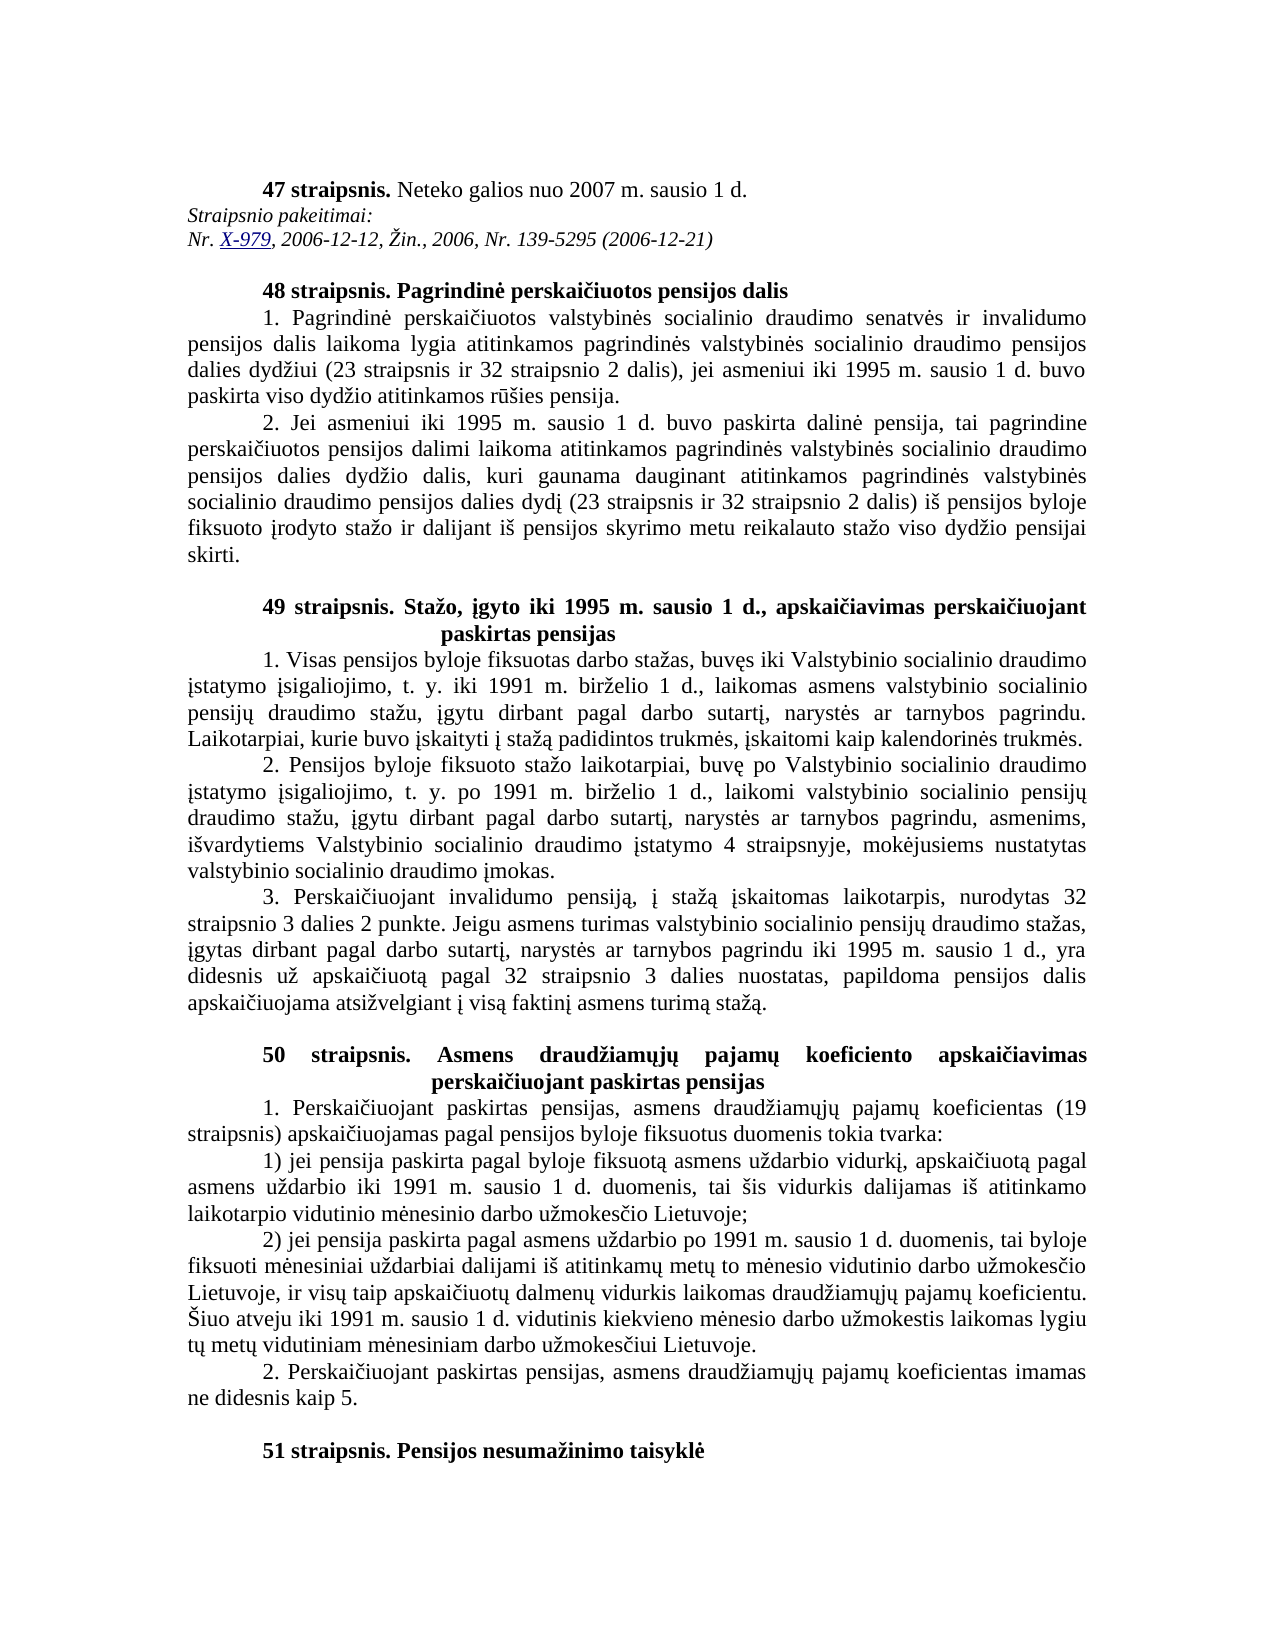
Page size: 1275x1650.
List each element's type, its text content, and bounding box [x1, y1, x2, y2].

text 2. Perskaičiuojant paskirtas pensijas, asmens draudžiamųjų pajamų koeficientas imamas ne didesnis kaip 5. [187, 1358, 1088, 1410]
text 2) jei pensija paskirta pagal asmens uždarbio po 1991 m. sausio 1 d. duomenis, tai byloje fiksuoti mėnesiniai uždarbiai dalijami iš atitinkamų metų to mėnesio vidutinio darbo užmokesčio Lietuvoje, ir visų taip apskaičiuotų dalmenų vidurkis laikomas draudžiamųjų pajamų koeficientu. Šiuo atveju iki 1991 m. sausio 1 d. vidutinis kiekvieno mėnesio darbo užmokestis laikomas lygiu tų metų vidutiniam mėnesiniam darbo užmokesčiui Lietuvoje. [187, 1226, 1088, 1358]
text 2. Jei asmeniui iki 1995 m. sausio 1 d. buvo paskirta dalinė pensija, tai pagrindine perskaičiuotos pensijos dalimi laikoma atitinkamos pagrindinės valstybinės socialinio draudimo pensijos dalies dydžio dalis, kuri gaunama dauginant atitinkamos pagrindinės valstybinės socialinio draudimo pensijos dalies dydį (23 straipsnis ir 32 straipsnio 2 dalis) iš pensijos byloje fiksuoto įrodyto stažo ir dalijant iš pensijos skyrimo metu reikalauto stažo viso dydžio pensijai skirti. [187, 409, 1088, 567]
text 49 straipsnis. Stažo, įgyto iki 1995 m. sausio 1 d., apskaičiavimas perskaičiuojant paskirtas pensijas [262, 593, 1088, 646]
text 1) jei pensija paskirta pagal byloje fiksuotą asmens uždarbio vidurkį, apskaičiuotą pagal asmens uždarbio iki 1991 m. sausio 1 d. duomenis, tai šis vidurkis dalijamas iš atitinkamo laikotarpio vidutinio mėnesinio darbo užmokesčio Lietuvoje; [187, 1147, 1088, 1226]
text Straipsnio pakeitimai: [187, 203, 1088, 227]
text 3. Perskaičiuojant invalidumo pensiją, į stažą įskaitomas laikotarpis, nurodytas 32 straipsnio 3 dalies 2 punkte. Jeigu asmens turimas valstybinio socialinio pensijų draudimo stažas, įgytas dirbant pagal darbo sutartį, narystės ar tarnybos pagrindu iki 1995 m. sausio 1 d., yra didesnis už apskaičiuotą pagal 32 straipsnio 3 dalies nuostatas, papildoma pensijos dalis apskaičiuojama atsižvelgiant į visą faktinį asmens turimą stažą. [187, 883, 1088, 1015]
text 50 straipsnis. Asmens draudžiamųjų pajamų koeficiento apskaičiavimas perskaičiuojant paskirtas pensijas [262, 1041, 1088, 1094]
text Nr. X-979, 2006-12-12, Žin., 2006, Nr. 139-5295 (2006-12-21) [187, 227, 1088, 251]
text 1. Pagrindinė perskaičiuotos valstybinės socialinio draudimo senatvės ir invalidumo pensijos dalis laikoma lygia atitinkamos pagrindinės valstybinės socialinio draudimo pensijos dalies dydžiui (23 straipsnis ir 32 straipsnio 2 dalis), jei asmeniui iki 1995 m. sausio 1 d. buvo paskirta viso dydžio atitinkamos rūšies pensija. [187, 303, 1088, 409]
text 1. Visas pensijos byloje fiksuotas darbo stažas, buvęs iki Valstybinio socialinio draudimo įstatymo įsigaliojimo, t. y. iki 1991 m. birželio 1 d., laikomas asmens valstybinio socialinio pensijų draudimo stažu, įgytu dirbant pagal darbo sutartį, narystės ar tarnybos pagrindu. Laikotarpiai, kurie buvo įskaityti į stažą padidintos trukmės, įskaitomi kaip kalendorinės trukmės. [187, 646, 1088, 752]
text 51 straipsnis. Pensijos nesumažinimo taisyklė [187, 1437, 1088, 1463]
text 2. Pensijos byloje fiksuoto stažo laikotarpiai, buvę po Valstybinio socialinio draudimo įstatymo įsigaliojimo, t. y. po 1991 m. birželio 1 d., laikomi valstybinio socialinio pensijų draudimo stažu, įgytu dirbant pagal darbo sutartį, narystės ar tarnybos pagrindu, asmenims, išvardytiems Valstybinio socialinio draudimo įstatymo 4 straipsnyje, mokėjusiems nustatytas valstybinio socialinio draudimo įmokas. [187, 752, 1088, 883]
text 47 straipsnis. Neteko galios nuo 2007 m. sausio 1 d. [187, 176, 1088, 203]
text 48 straipsnis. Pagrindinė perskaičiuotos pensijos dalis [187, 277, 1088, 303]
text 1. Perskaičiuojant paskirtas pensijas, asmens draudžiamųjų pajamų koeficientas (19 straipsnis) apskaičiuojamas pagal pensijos byloje fiksuotus duomenis tokia tvarka: [187, 1094, 1088, 1147]
